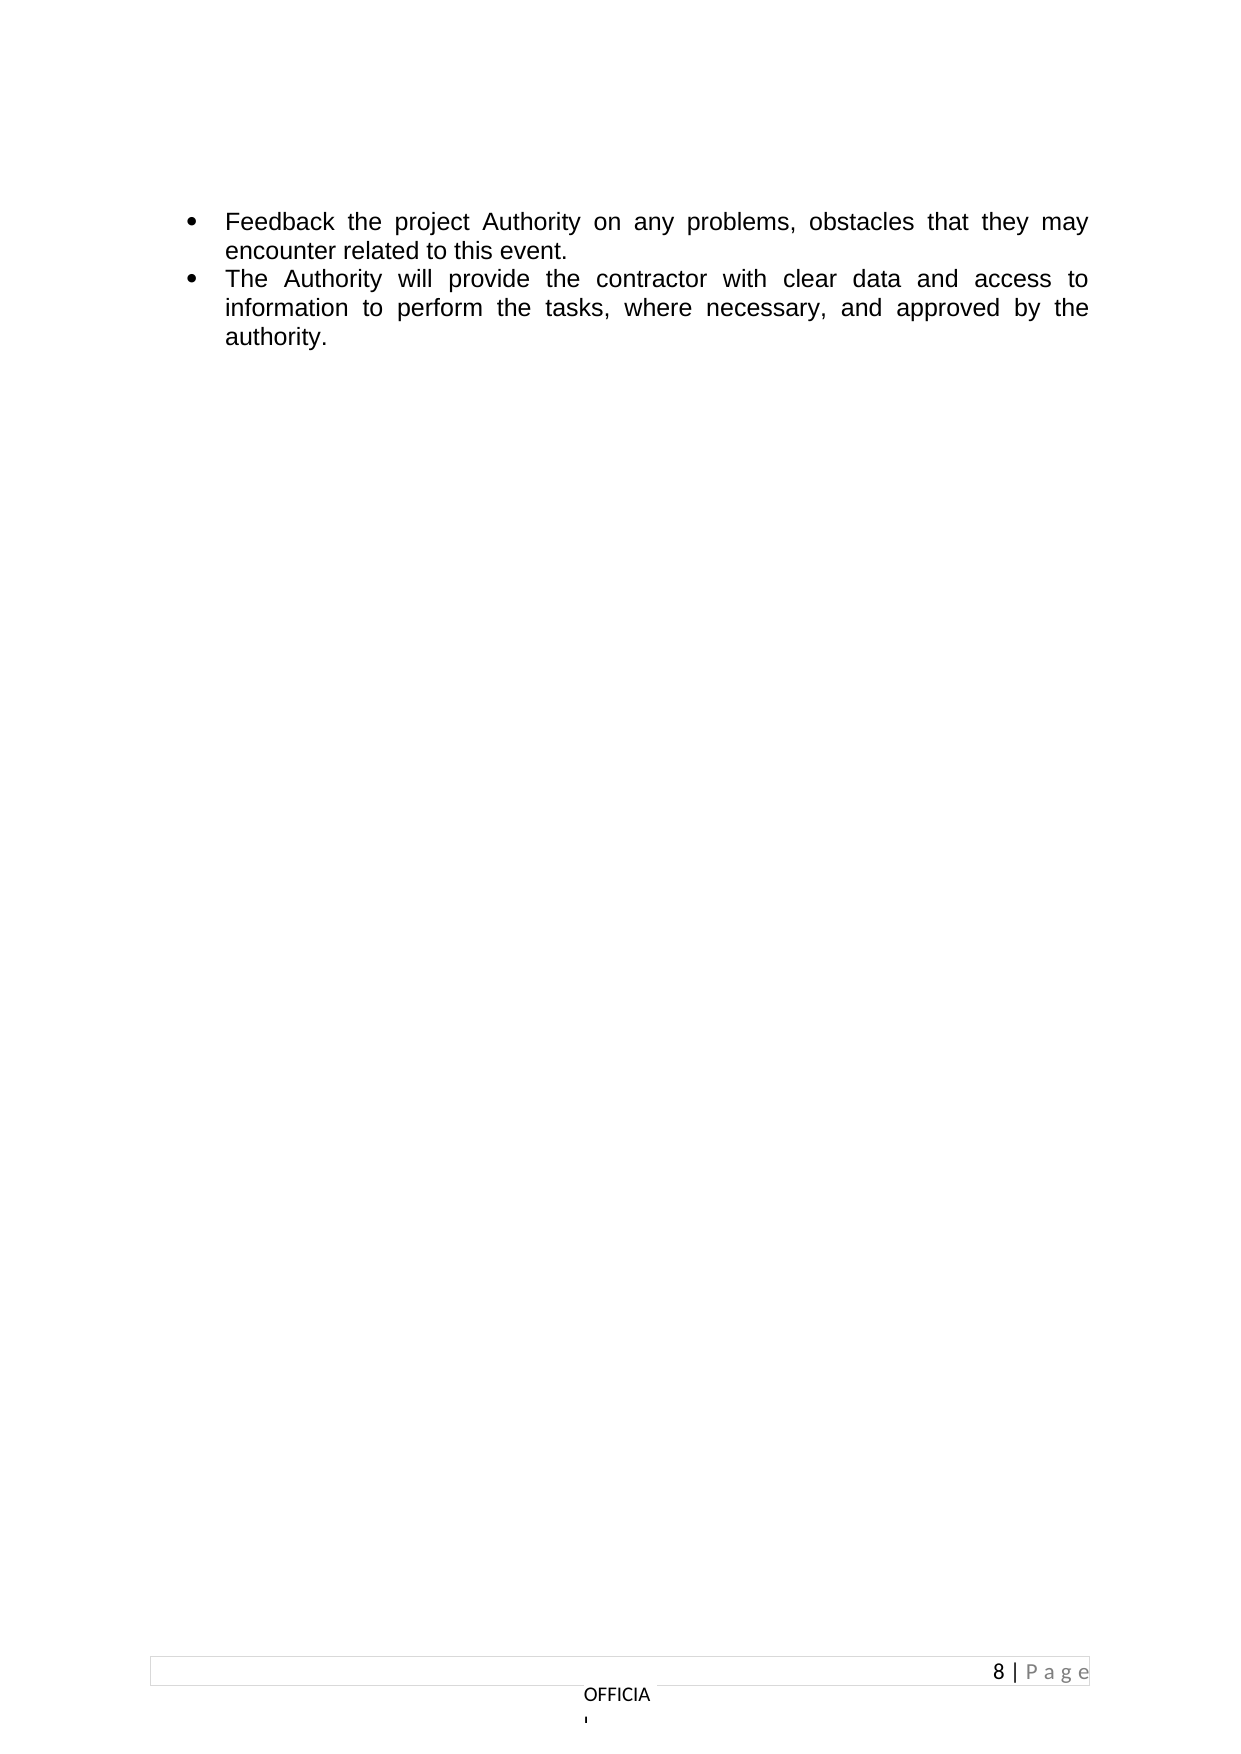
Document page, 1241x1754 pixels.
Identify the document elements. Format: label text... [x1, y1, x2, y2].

list Feedback the project Authority on any problems, obstacles that they may encounter related to this event. [187, 207, 1090, 264]
list The Authority will provide the contractor with clear data and access to information to perform the tasks, where necessary, and approved by the authority. [187, 264, 1090, 351]
